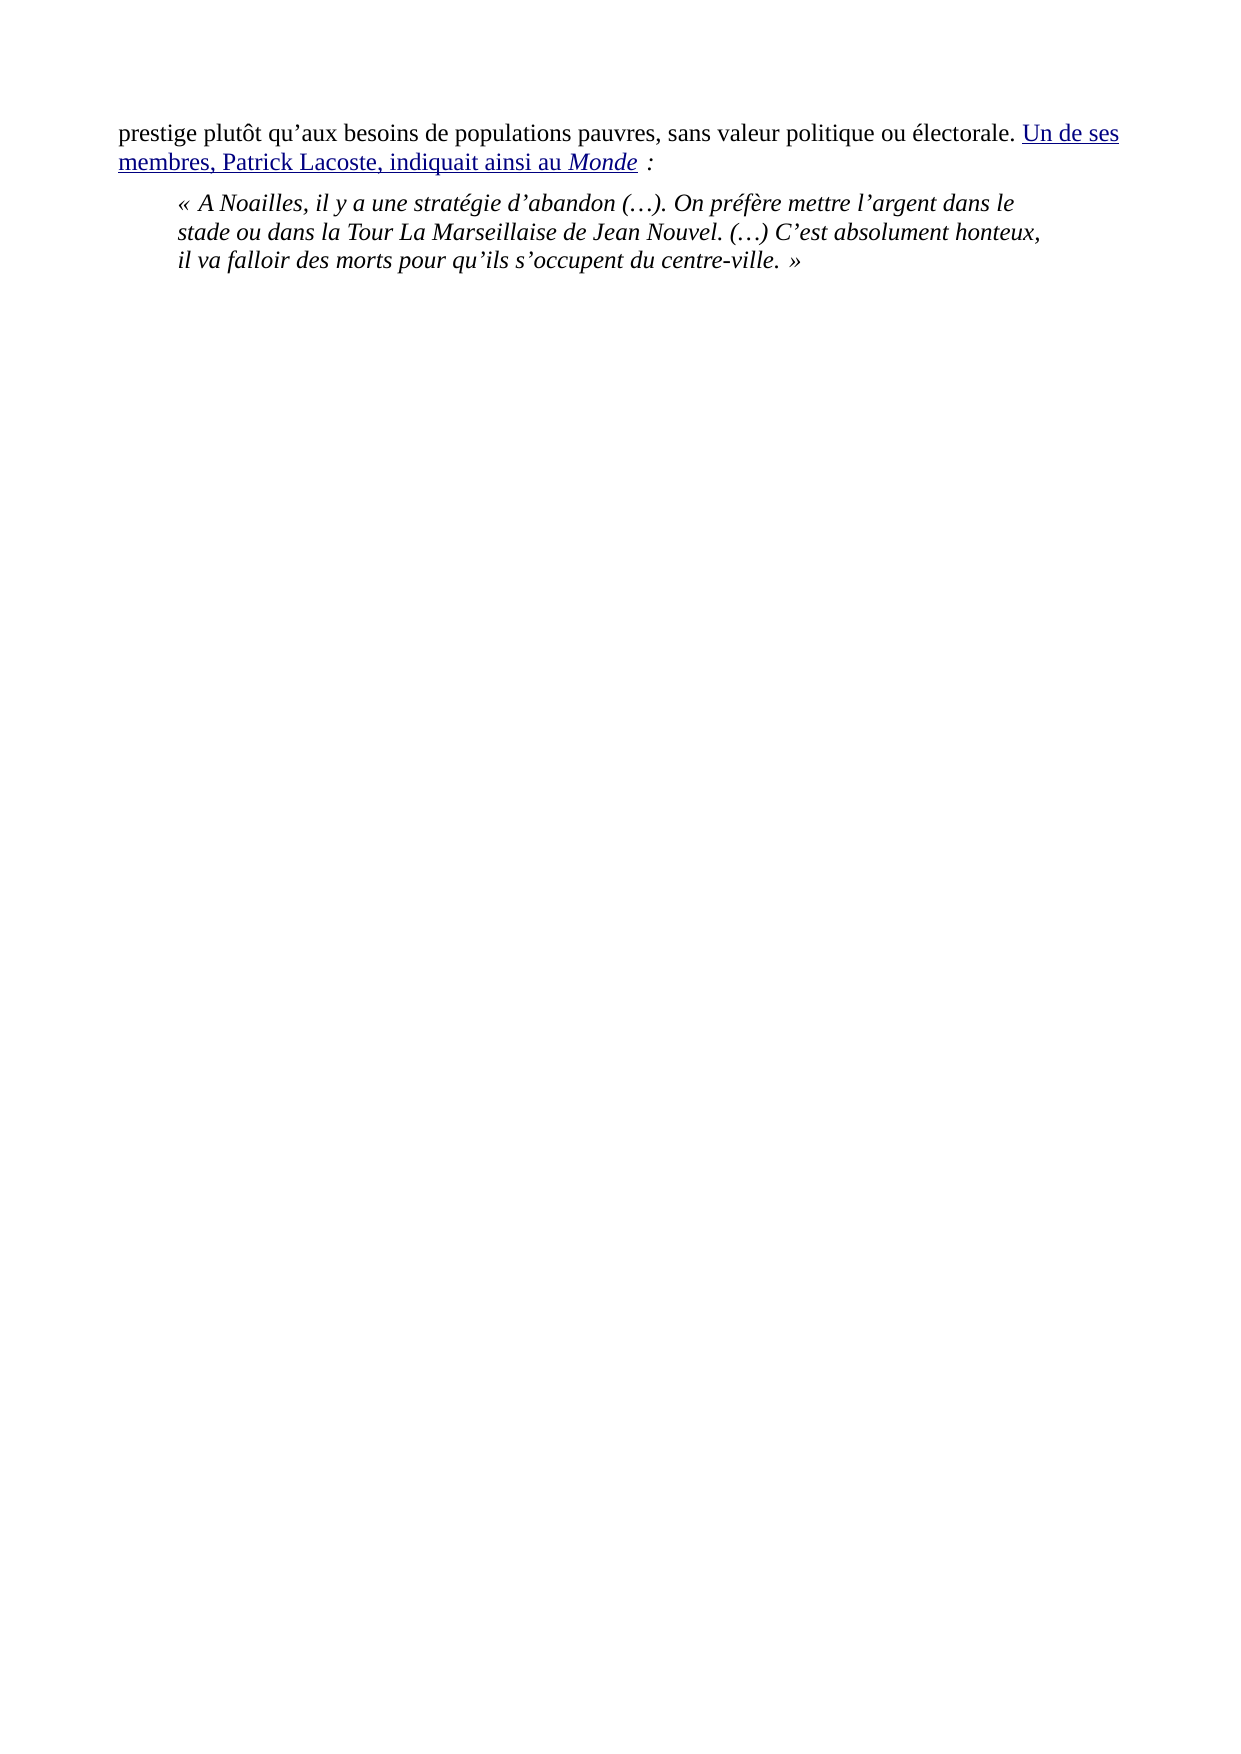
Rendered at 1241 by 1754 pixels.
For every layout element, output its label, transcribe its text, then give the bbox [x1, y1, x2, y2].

text « A Noailles, il y a une stratégie d’abandon (…). On préfère mettre l’argent dans le stade ou dans la Tour La Marseillaise de Jean Nouvel. (…) C’est absolument honteux, il va falloir des morts pour qu’ils s’occupent du centre-ville. » [177, 188, 1063, 274]
text prestige plutôt qu’aux besoins de populations pauvres, sans valeur politique ou électorale. Un de ses membres, Patrick Lacoste, indiquait ainsi au Monde : [118, 118, 1122, 176]
